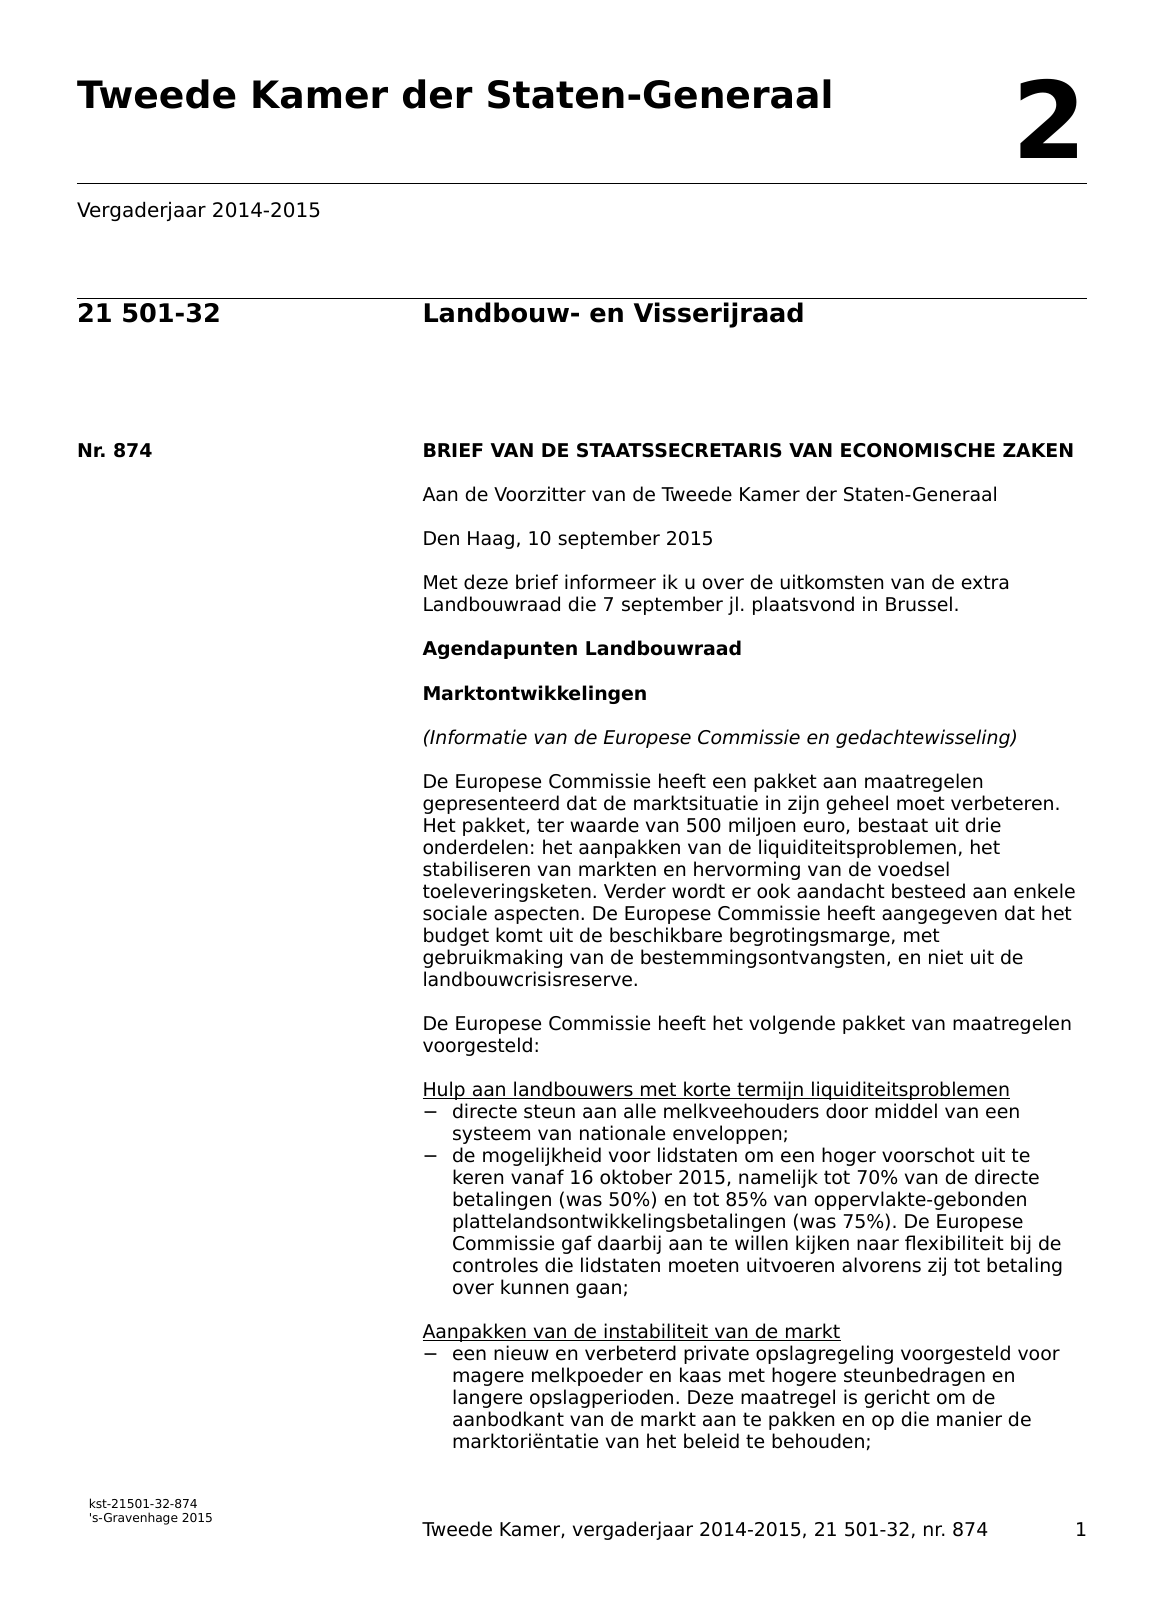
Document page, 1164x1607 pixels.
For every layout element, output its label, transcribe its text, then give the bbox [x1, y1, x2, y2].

subtitle 21 501-32 Landbouw- en Visserijraad [77, 299, 1087, 329]
subtitle Agendapunten Landbouwraad [422, 638, 1087, 660]
text kst-21501-32-874 [88, 1497, 323, 1511]
text Met deze brief informeer ik u over de uitkomsten van de extra Landbouwraad die 7 september jl. plaatsvond in Brussel. [422, 572, 1087, 616]
text 's-Gravenhage 2015 [88, 1511, 323, 1525]
text − de mogelijkheid voor lidstaten om een hoger voorschot uit te keren vanaf 16 oktober 2015, namelijk tot 70% van de directe betalingen (was 50%) en tot 85% van oppervlakte-gebonden plattelandsontwikkelingsbetalingen (was 75%). De Europese Commissie gaf daarbij aan te willen kijken naar flexibiliteit bij de controles die lidstaten moeten uitvoeren alvorens zij tot betaling over kunnen gaan; [422, 1145, 1087, 1299]
text Aan de Voorzitter van de Tweede Kamer der Staten-Generaal [422, 484, 1087, 506]
subtitle Hulp aan landbouwers met korte termijn liquiditeitsproblemen [422, 1079, 1087, 1101]
text − directe steun aan alle melkveehouders door middel van een systeem van nationale enveloppen; [422, 1101, 1087, 1145]
subtitle Aanpakken van de instabiliteit van de markt [422, 1321, 1087, 1343]
text De Europese Commissie heeft het volgende pakket van maatregelen voorgesteld: [422, 1013, 1087, 1057]
subtitle Marktontwikkelingen [422, 682, 1087, 704]
subtitle (Informatie van de Europese Commissie en gedachtewisseling) [422, 727, 1087, 749]
subtitle Nr. 874 BRIEF VAN DE STAATSSECRETARIS VAN ECONOMISCHE ZAKEN [77, 440, 1087, 462]
text De Europese Commissie heeft een pakket aan maatregelen gepresenteerd dat de marktsituatie in zijn geheel moet verbeteren. Het pakket, ter waarde van 500 miljoen euro, bestaat uit drie onderdelen: het aanpakken van de liquiditeitsproblemen, het stabiliseren van markten en hervorming van de voedsel toeleveringsketen. Verder wordt er ook aandacht besteed aan enkele sociale aspecten. De Europese Commissie heeft aangegeven dat het budget komt uit de beschikbare begrotingsmarge, met gebruikmaking van de bestemmingsontvangsten, en niet uit de landbouwcrisisreserve. [422, 771, 1087, 991]
table_header 2 [886, 59, 1087, 183]
table_header Tweede Kamer der Staten-Generaal [77, 59, 886, 183]
text Den Haag, 10 september 2015 [422, 528, 1087, 550]
text − een nieuw en verbeterd private opslagregeling voorgesteld voor magere melkpoeder en kaas met hogere steunbedragen en langere opslagperioden. Deze maatregel is gericht om de aanbodkant van de markt aan te pakken en op die manier de marktoriëntatie van het beleid te behouden; [422, 1343, 1087, 1453]
table_cell Vergaderjaar 2014-2015 [77, 184, 1087, 298]
